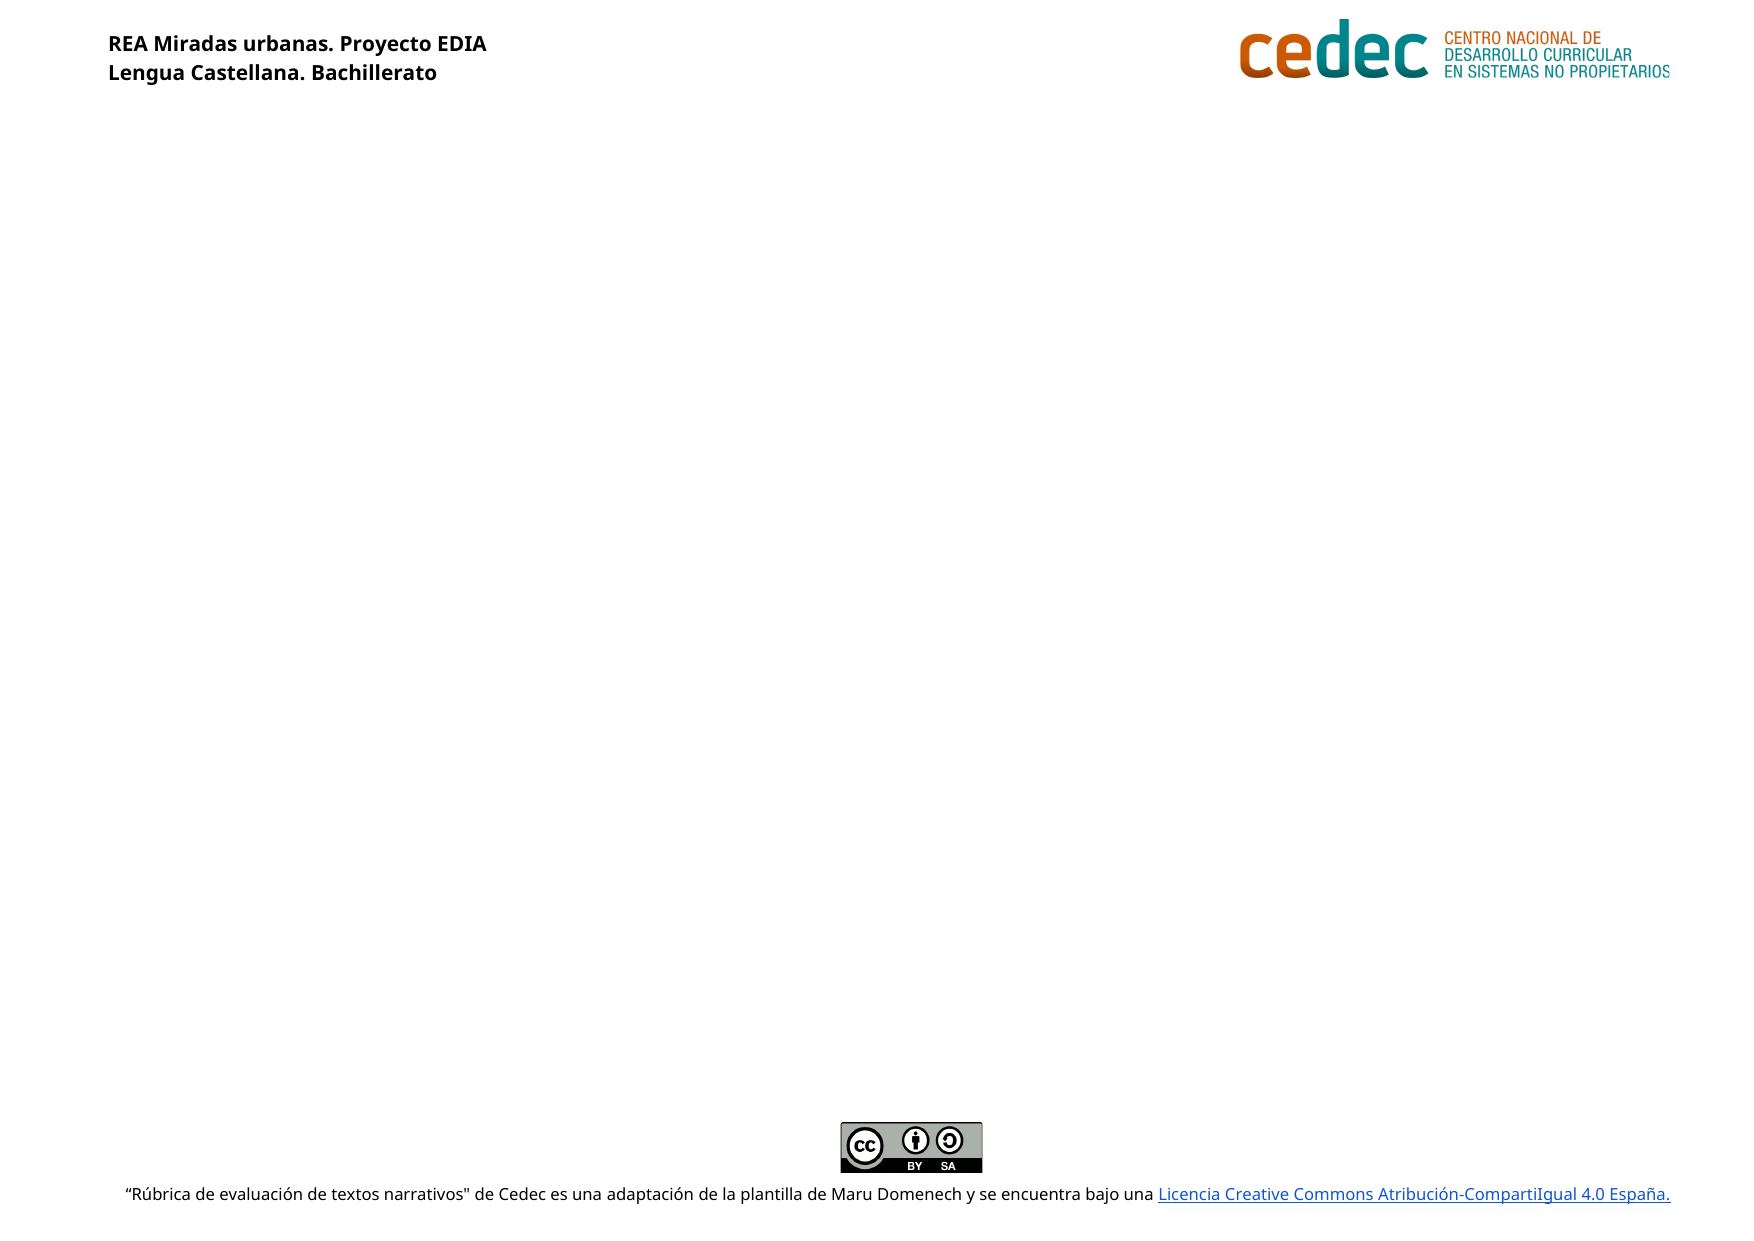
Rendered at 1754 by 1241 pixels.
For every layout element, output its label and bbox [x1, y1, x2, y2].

picture [840, 1122, 983, 1173]
picture [1240, 19, 1670, 78]
